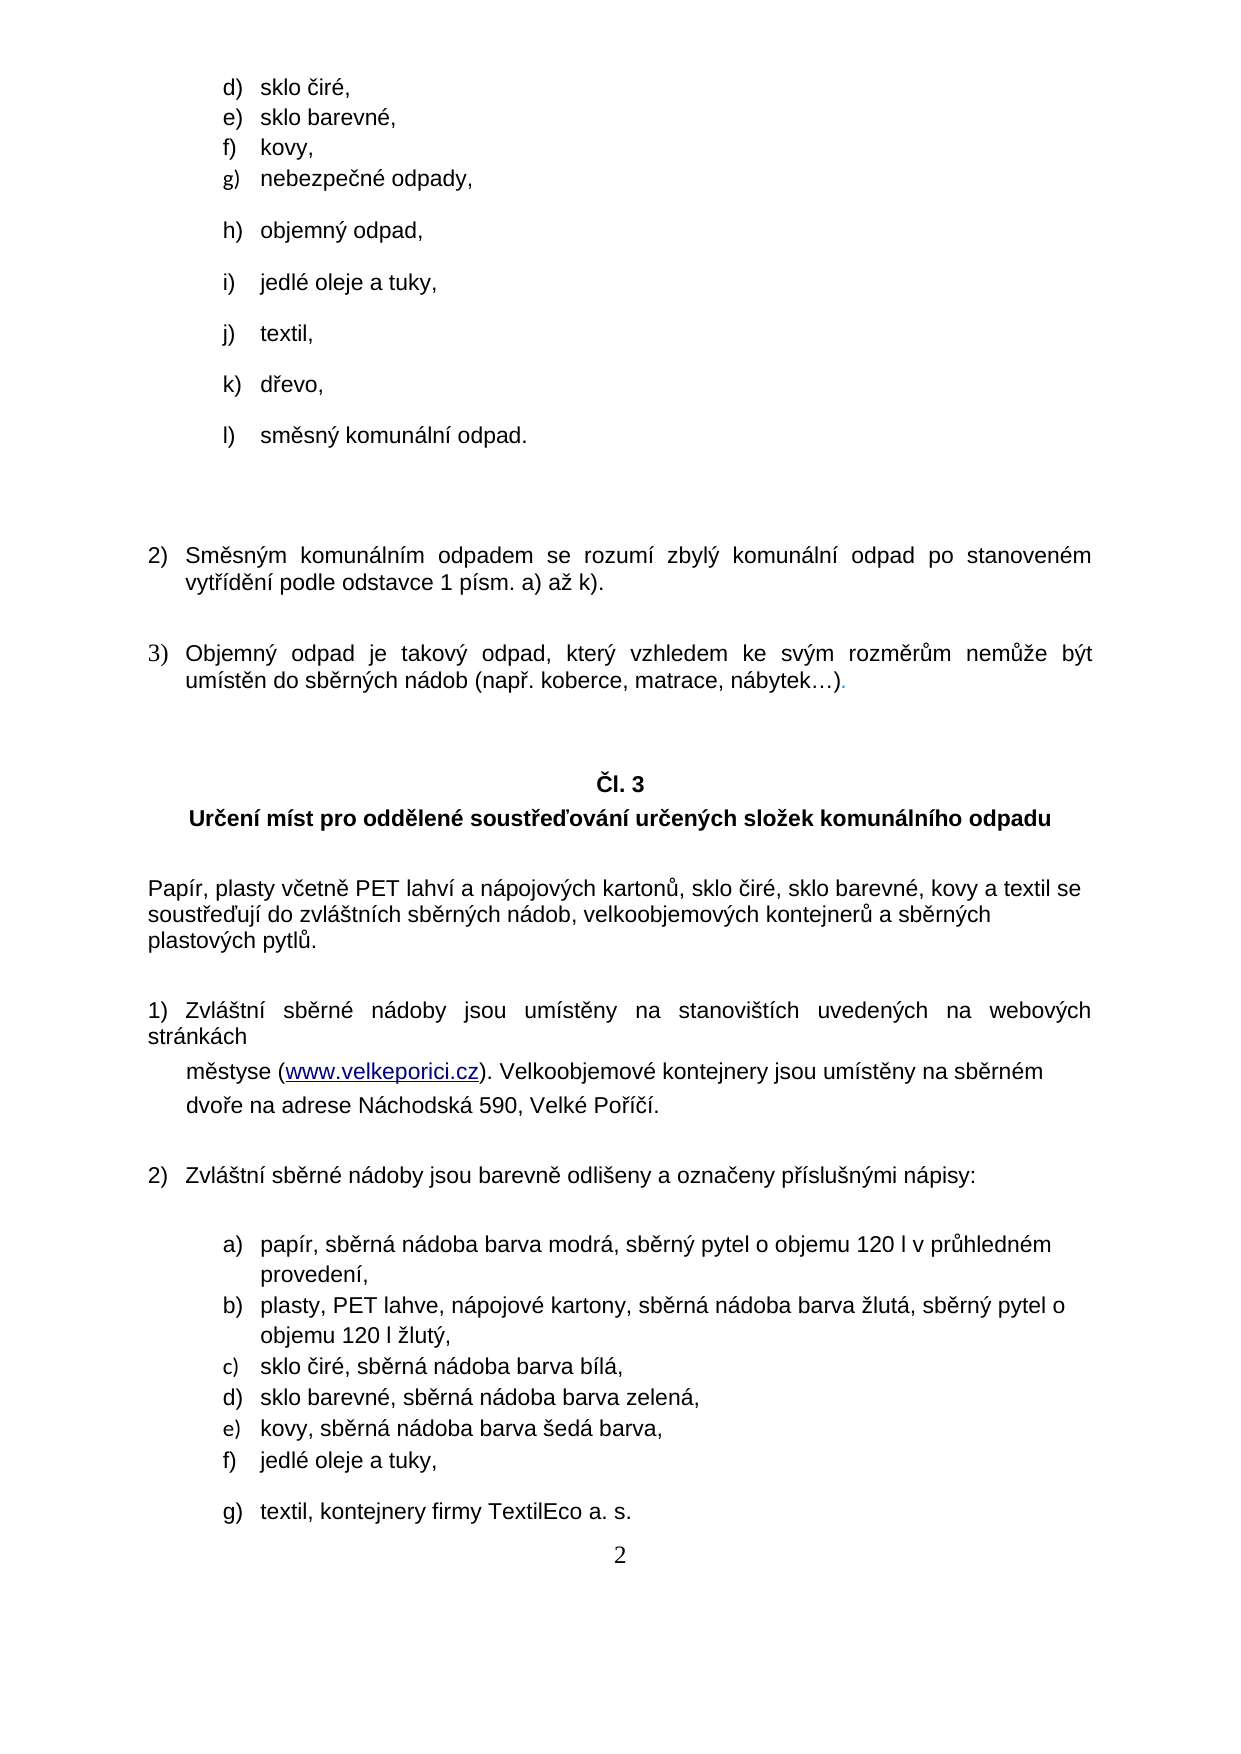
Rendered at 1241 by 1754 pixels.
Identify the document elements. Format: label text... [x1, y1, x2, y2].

text Papír, plasty včetně PET lahví a nápojových kartonů, sklo čiré, sklo barevné, kovy a textil se soustřeďují do zvláštních sběrných nádob, velkoobjemových kontejnerů a sběrných plastových pytlů. [148, 875, 1092, 954]
list nebezpečné odpady, [223, 164, 1092, 192]
list Zvláštní sběrné nádoby jsou umístěny na stanovištích uvedených na webových stránkách [148, 997, 1092, 1049]
list dřevo, [223, 371, 1092, 397]
list plasty, PET lahve, nápojové kartony, sběrná nádoba barva žlutá, sběrný pytel o objemu 120 l žlutý, [223, 1292, 1092, 1348]
list papír, sběrná nádoba barva modrá, sběrný pytel o objemu 120 l v průhledném provedení, [223, 1231, 1092, 1288]
list kovy, sběrná nádoba barva šedá barva, [223, 1414, 1092, 1442]
list Zvláštní sběrné nádoby jsou barevně odlišeny a označeny příslušnými nápisy: [148, 1162, 1092, 1188]
list objemný odpad, [223, 217, 1092, 244]
list sklo barevné, [223, 104, 1092, 130]
list sklo čiré, sběrná nádoba barva bílá, [223, 1352, 1092, 1380]
text Určení míst pro oddělené soustřeďování určených složek komunálního odpadu [148, 805, 1092, 832]
list kovy, [223, 134, 1092, 161]
list Objemný odpad je takový odpad, který vzhledem ke svým rozměrům nemůže být umístěn do sběrných nádob (např. koberce, matrace, nábytek…). [148, 638, 1092, 693]
list textil, [223, 319, 1092, 346]
text Čl. 3 [148, 771, 1092, 797]
list textil, kontejnery firmy TextilEco a. s. [223, 1498, 1092, 1524]
list sklo čiré, [223, 74, 1092, 100]
list Směsným komunálním odpadem se rozumí zbylý komunální odpad po stanoveném vytřídění podle odstavce 1 písm. a) až k). [148, 542, 1092, 595]
text městyse (www.velkeporici.cz). Velkoobjemové kontejnery jsou umístěny na sběrném [148, 1058, 1092, 1084]
list jedlé oleje a tuky, [223, 268, 1092, 295]
text dvoře na adrese Náchodská 590, Velké Poříčí. [148, 1092, 1092, 1119]
list sklo barevné, sběrná nádoba barva zelená, [223, 1384, 1092, 1411]
list jedlé oleje a tuky, [223, 1447, 1092, 1473]
list směsný komunální odpad. [223, 422, 1092, 448]
